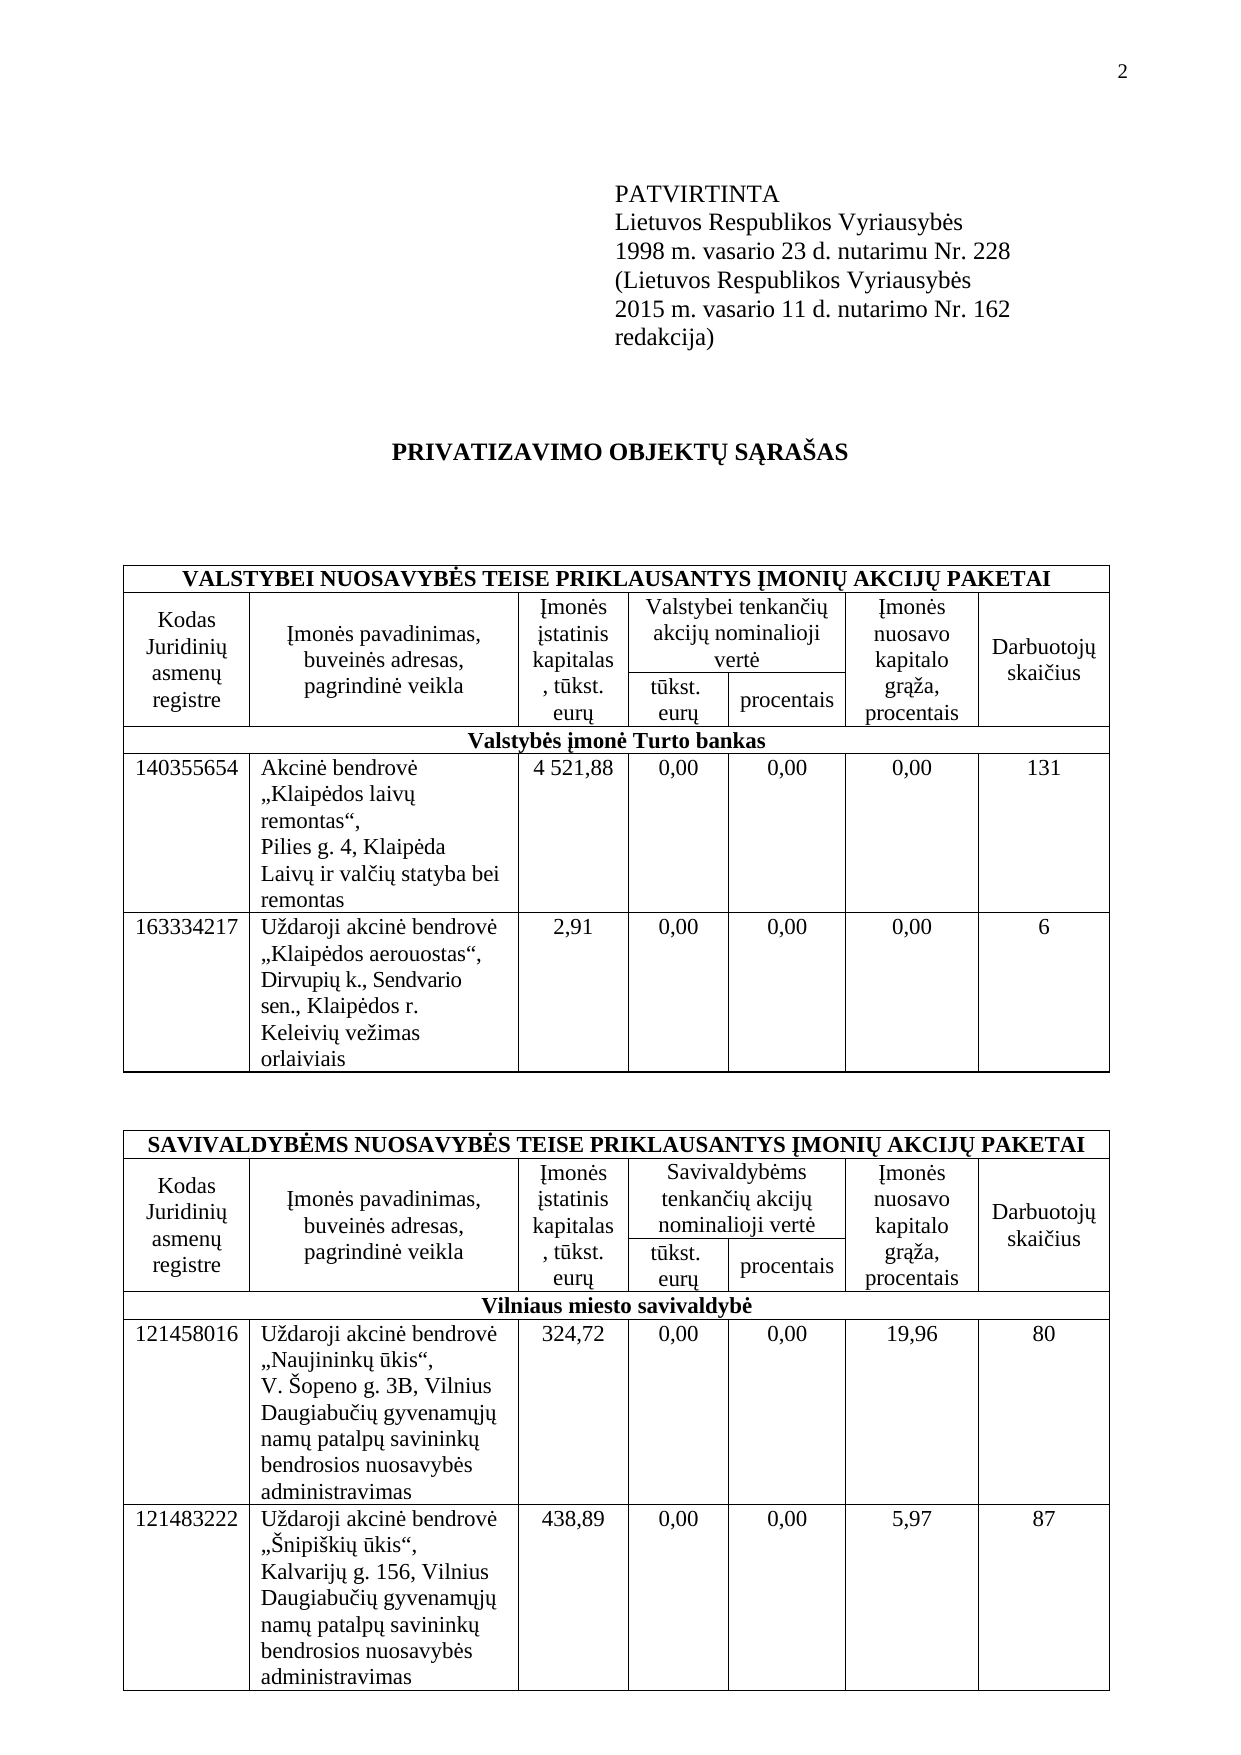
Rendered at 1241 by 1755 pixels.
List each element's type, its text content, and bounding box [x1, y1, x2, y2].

text PRIVATIZAVIMO OBJEKTŲ SĄRAŠAS [112, 437, 1128, 466]
table_cell 438,89 [519, 1505, 628, 1690]
table_cell 5,97 [846, 1505, 978, 1690]
table_cell Kodas Juridinių asmenų registre [124, 593, 249, 726]
table_cell Uždaroji akcinė bendrovė „Šnipiškių ūkis“, Kalvarijų g. 156, Vilnius Daugiabučių gyvenamųjų namų patalpų savininkų bendrosios nuosavybės administravimas [250, 1505, 518, 1690]
table_cell 0,00 [729, 1320, 845, 1504]
table_cell 0,00 [729, 913, 845, 1071]
table_cell Įmonės nuosavo kapitalo grąža, procentais [846, 1159, 978, 1291]
table_cell Įmonės įstatinis kapitalas, tūkst. eurų [519, 593, 628, 726]
table_cell 0,00 [729, 754, 845, 912]
table_cell 0,00 [629, 1505, 728, 1690]
table_cell Darbuotojų skaičius [979, 593, 1109, 726]
table_cell Įmonės pavadinimas, buveinės adresas, pagrindinė veikla [250, 593, 518, 726]
table_cell 131 [979, 754, 1109, 912]
table_cell 121458016 [124, 1320, 249, 1504]
table_cell procentais [729, 673, 845, 726]
text PATVIRTINTA Lietuvos Respublikos Vyriausybės 1998 m. vasario 23 d. nutarimu Nr. 228 (Lietuvos Respublikos Vyriausybės 2015 m. vasario 11 d. nutarimo Nr. 162 redakcija) [614, 179, 1128, 351]
table_cell 0,00 [629, 754, 728, 912]
table_cell 0,00 [729, 1505, 845, 1690]
table_cell Kodas Juridinių asmenų registre [124, 1159, 249, 1291]
table_header VALSTYBEI NUOSAVYBĖS TEISE PRIKLAUSANTYS ĮMONIŲ AKCIJŲ PAKETAI [124, 566, 1109, 592]
table_cell Įmonės pavadinimas, buveinės adresas, pagrindinė veikla [250, 1159, 518, 1291]
table_cell 0,00 [846, 913, 978, 1071]
table_cell 324,72 [519, 1320, 628, 1504]
table_cell procentais [729, 1239, 845, 1291]
table_cell tūkst. eurų [629, 1239, 728, 1291]
table_cell Vilniaus miesto savivaldybė [124, 1292, 1109, 1319]
table_cell Darbuotojų skaičius [979, 1159, 1109, 1291]
table_cell tūkst. eurų [629, 673, 728, 726]
table_cell 0,00 [846, 754, 978, 912]
table_cell 6 [979, 913, 1109, 1071]
table_cell Savivaldybėms tenkančių akcijų nominalioji vertė [629, 1159, 845, 1237]
table_cell Įmonės nuosavo kapitalo grąža, procentais [846, 593, 978, 726]
table_cell 140355654 [124, 754, 249, 912]
table_cell 0,00 [629, 913, 728, 1071]
table_cell Uždaroji akcinė bendrovė „Klaipėdos aerouostas“, Dirvupių k., Sendvario sen., Klaipėdos r. Keleivių vežimas orlaiviais [250, 913, 518, 1071]
table_header SAVIVALDYBĖMS NUOSAVYBĖS TEISE PRIKLAUSANTYS ĮMONIŲ AKCIJŲ PAKETAI [124, 1131, 1109, 1157]
table_cell Valstybei tenkančių akcijų nominalioji vertė [629, 593, 845, 672]
table_cell 4 521,88 [519, 754, 628, 912]
table_cell Akcinė bendrovė „Klaipėdos laivų remontas“, Pilies g. 4, Klaipėda Laivų ir valčių statyba bei remontas [250, 754, 518, 912]
table_cell 0,00 [629, 1320, 728, 1504]
table_cell Įmonės įstatinis kapitalas, tūkst. eurų [519, 1159, 628, 1291]
table_cell Uždaroji akcinė bendrovė „Naujininkų ūkis“, V. Šopeno g. 3B, Vilnius Daugiabučių gyvenamųjų namų patalpų savininkų bendrosios nuosavybės administravimas [250, 1320, 518, 1504]
table_cell 163334217 [124, 913, 249, 1071]
table_cell 80 [979, 1320, 1109, 1504]
table_cell 19,96 [846, 1320, 978, 1504]
table_cell 2,91 [519, 913, 628, 1071]
table_cell 121483222 [124, 1505, 249, 1690]
table_cell 87 [979, 1505, 1109, 1690]
table_cell Valstybės įmonė Turto bankas [124, 727, 1109, 753]
